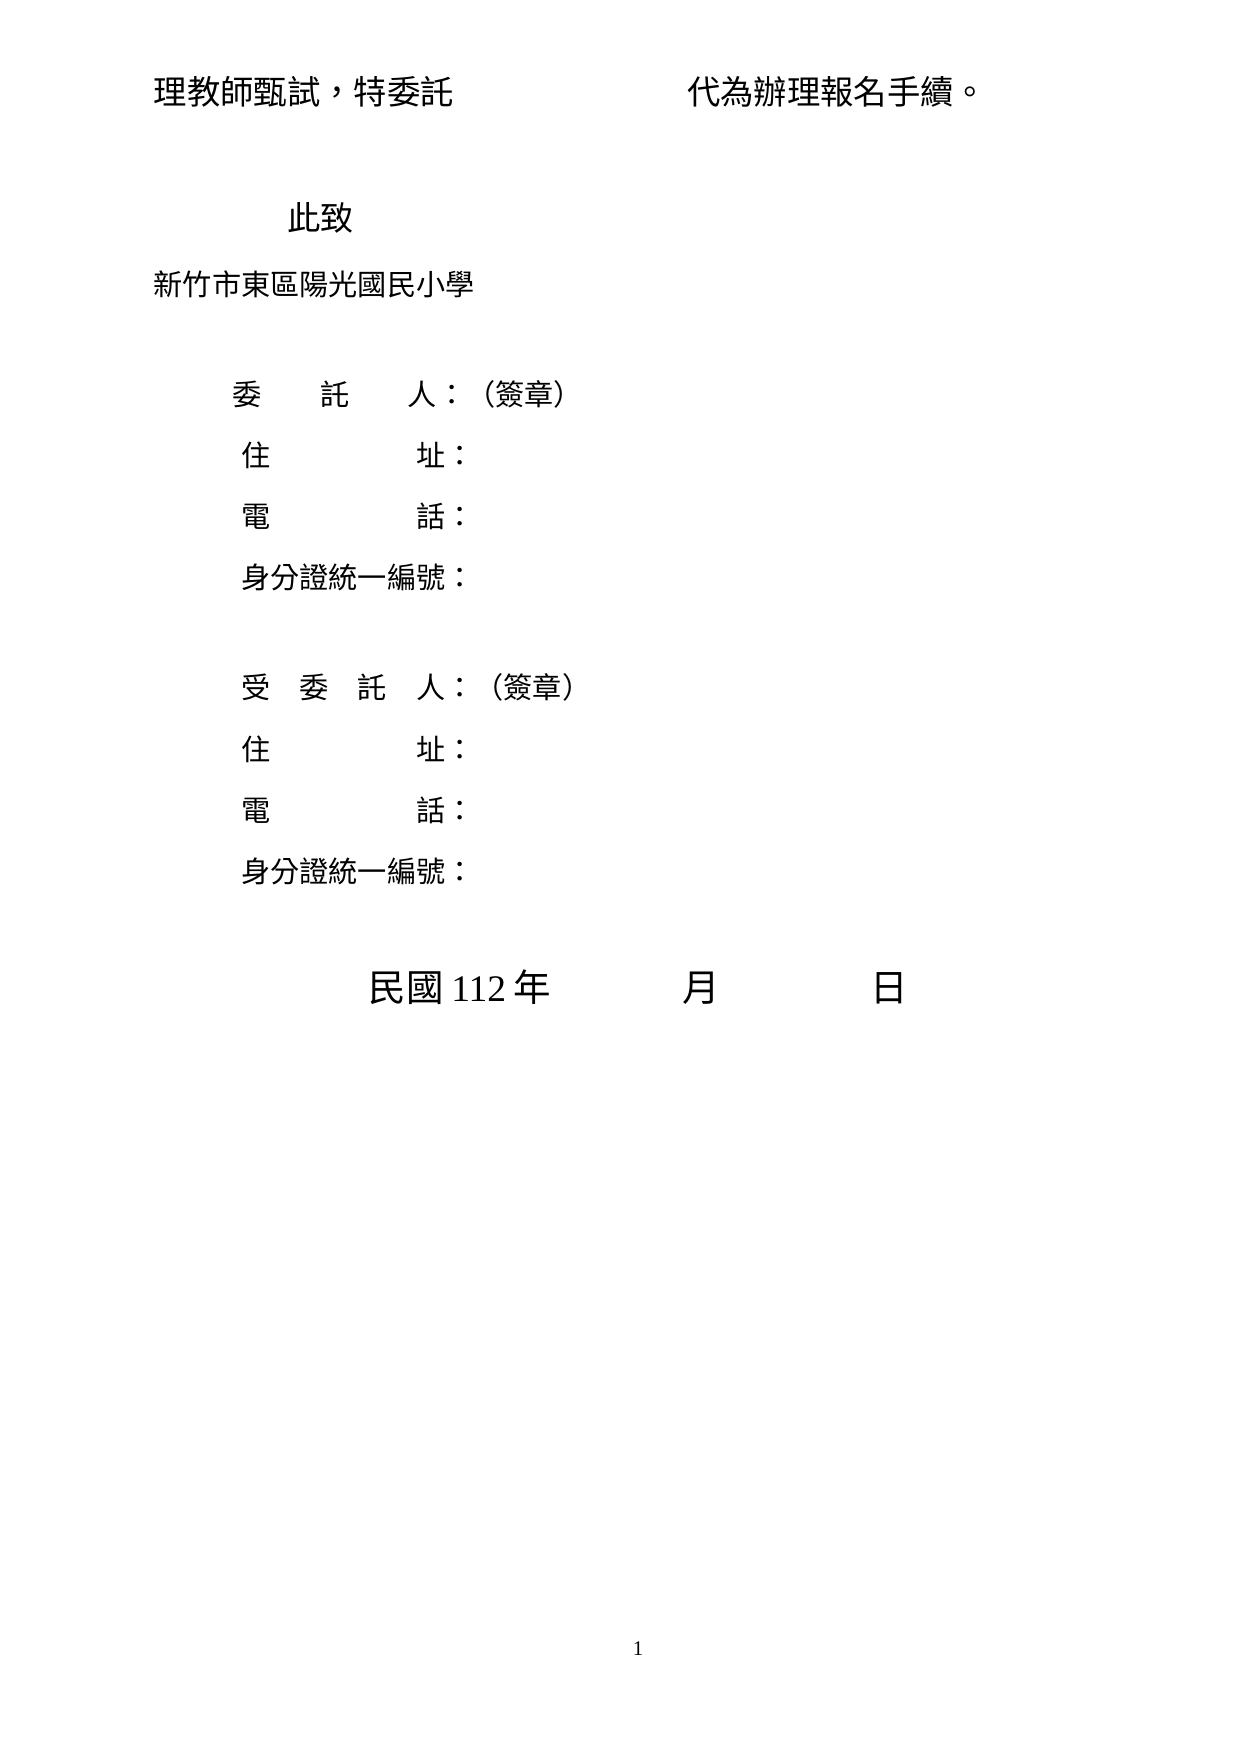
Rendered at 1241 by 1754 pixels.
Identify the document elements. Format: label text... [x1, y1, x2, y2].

text 住 址： [153, 432, 1122, 475]
text 理教師甄試，特委託 代為辦理報名手續。 [153, 66, 1122, 114]
text 委 託 人：（簽章） [153, 371, 1122, 413]
text 新竹市東區陽光國民小學 [153, 261, 1122, 304]
text 住 址： [153, 726, 1122, 768]
text 電 話： [153, 787, 1122, 829]
text 身分證統一編號： [153, 555, 1122, 597]
text 民國112年 月 日 [153, 958, 1122, 1013]
text 此致 [153, 192, 1122, 240]
text 受 委 託 人：（簽章） [153, 665, 1122, 707]
text 電 話： [153, 494, 1122, 536]
text 身分證統一編號： [153, 848, 1122, 891]
